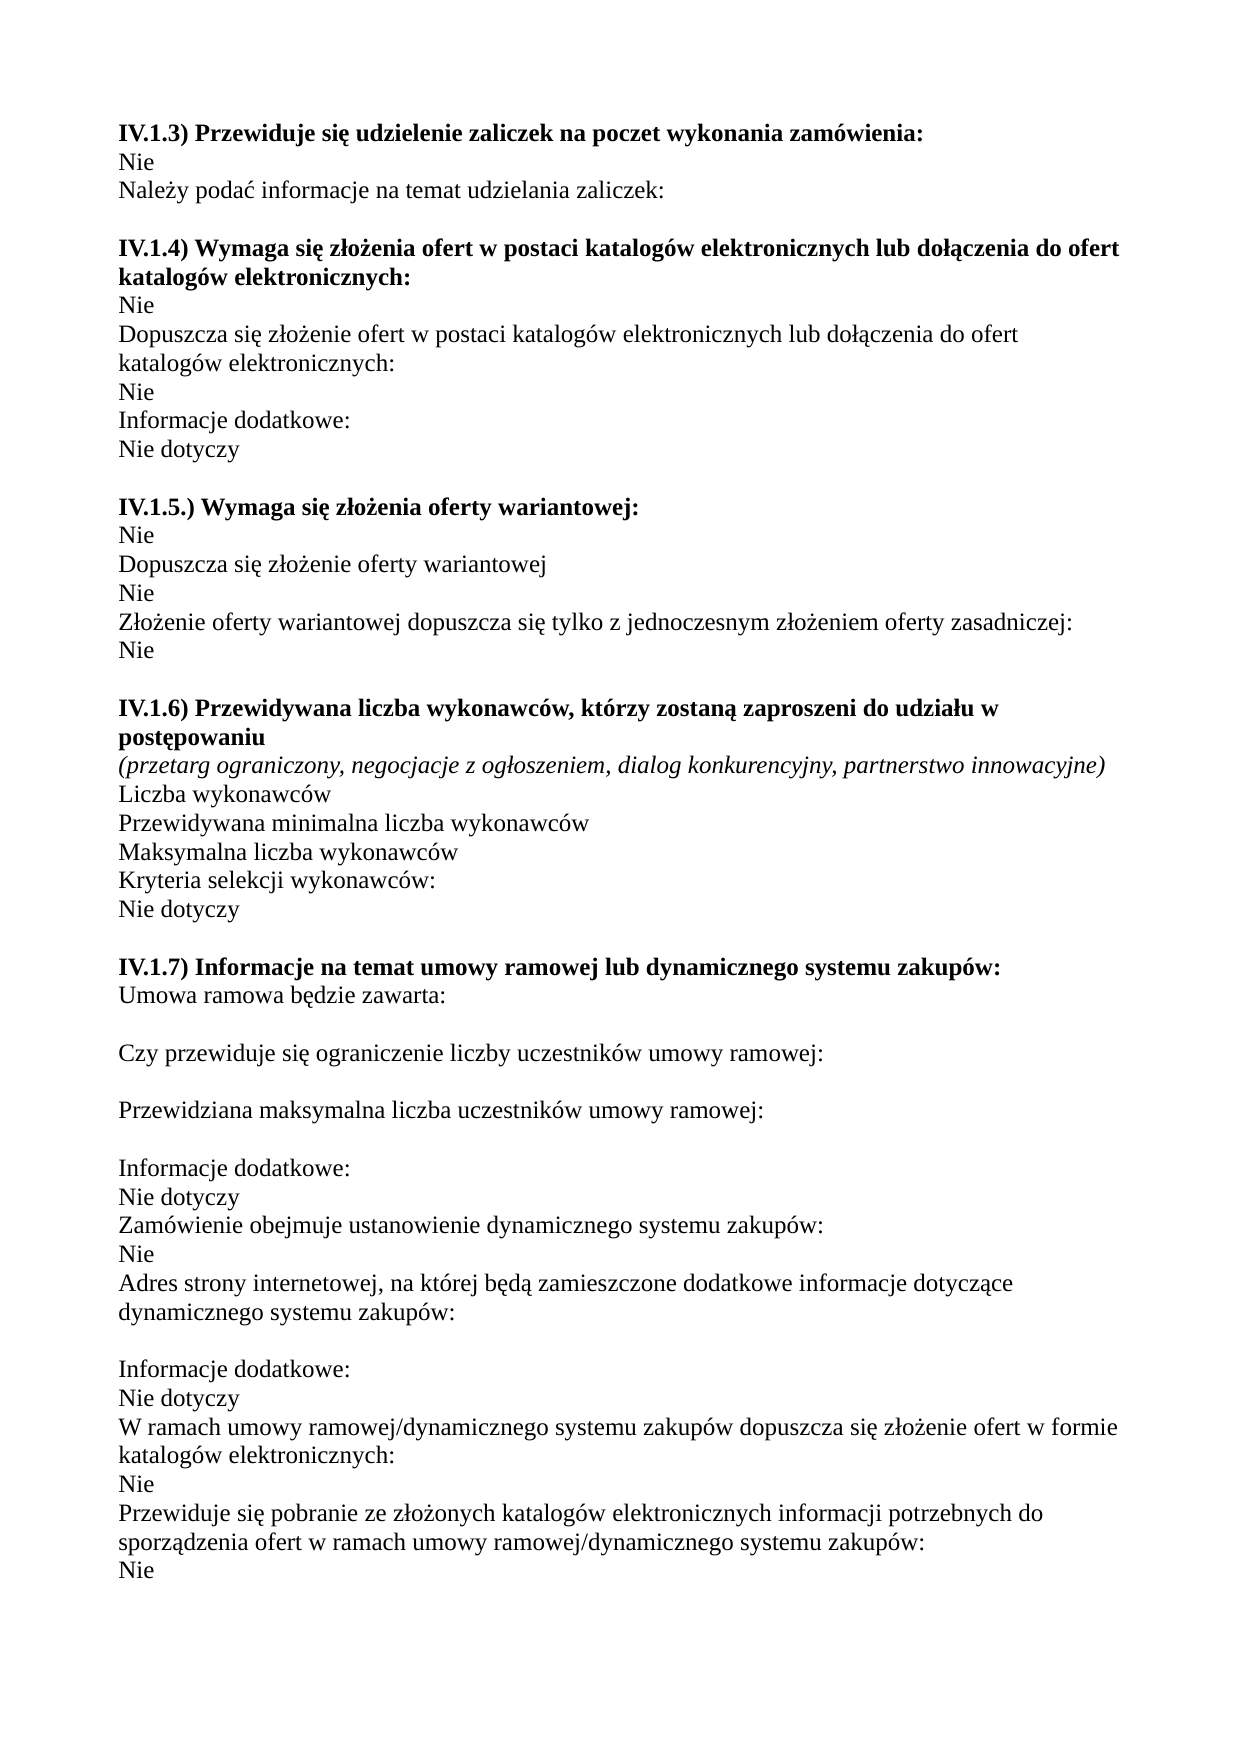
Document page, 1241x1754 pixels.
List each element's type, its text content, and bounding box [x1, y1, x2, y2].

text Umowa ramowa będzie zawarta: Czy przewiduje się ograniczenie liczby uczestników umowy ramowej: Przewidziana maksymalna liczba uczestników umowy ramowej: Informacje dodatkowe: Nie dotyczy Zamówienie obejmuje ustanowienie dynamicznego systemu zakupów: Nie Adres strony internetowej, na której będą zamieszczone dodatkowe informacje dotyczące dynamicznego systemu zakupów: Informacje dodatkowe: Nie dotyczy W ramach umowy ramowej/dynamicznego systemu zakupów dopuszcza się złożenie ofert w formie katalogów elektronicznych: Nie Przewiduje się pobranie ze złożonych katalogów elektronicznych informacji potrzebnych do sporządzenia ofert w ramach umowy ramowej/dynamicznego systemu zakupów: Nie [118, 981, 1122, 1584]
text IV.1.5.) Wymaga się złożenia oferty wariantowej: [118, 463, 1122, 521]
text Liczba wykonawców Przewidywana minimalna liczba wykonawców Maksymalna liczba wykonawców Kryteria selekcji wykonawców: Nie dotyczy [118, 779, 1122, 923]
text Nie Dopuszcza się złożenie oferty wariantowej Nie Złożenie oferty wariantowej dopuszcza się tylko z jednoczesnym złożeniem oferty zasadniczej: Nie [118, 521, 1122, 664]
text IV.1.6) Przewidywana liczba wykonawców, którzy zostaną zaproszeni do udziału w postępowaniu (przetarg ograniczony, negocjacje z ogłoszeniem, dialog konkurencyjny, partnerstwo innowacyjne) [118, 664, 1122, 779]
text Nie Dopuszcza się złożenie ofert w postaci katalogów elektronicznych lub dołączenia do ofert katalogów elektronicznych: Nie Informacje dodatkowe: Nie dotyczy [118, 291, 1122, 463]
text IV.1.4) Wymaga się złożenia ofert w postaci katalogów elektronicznych lub dołączenia do ofert katalogów elektronicznych: [118, 204, 1122, 291]
text IV.1.7) Informacje na temat umowy ramowej lub dynamicznego systemu zakupów: [118, 923, 1122, 981]
text Nie Należy podać informacje na temat udzielania zaliczek: [118, 147, 1122, 204]
text [118, 1584, 1122, 1613]
text IV.1.3) Przewiduje się udzielenie zaliczek na poczet wykonania zamówienia: [118, 118, 1122, 147]
